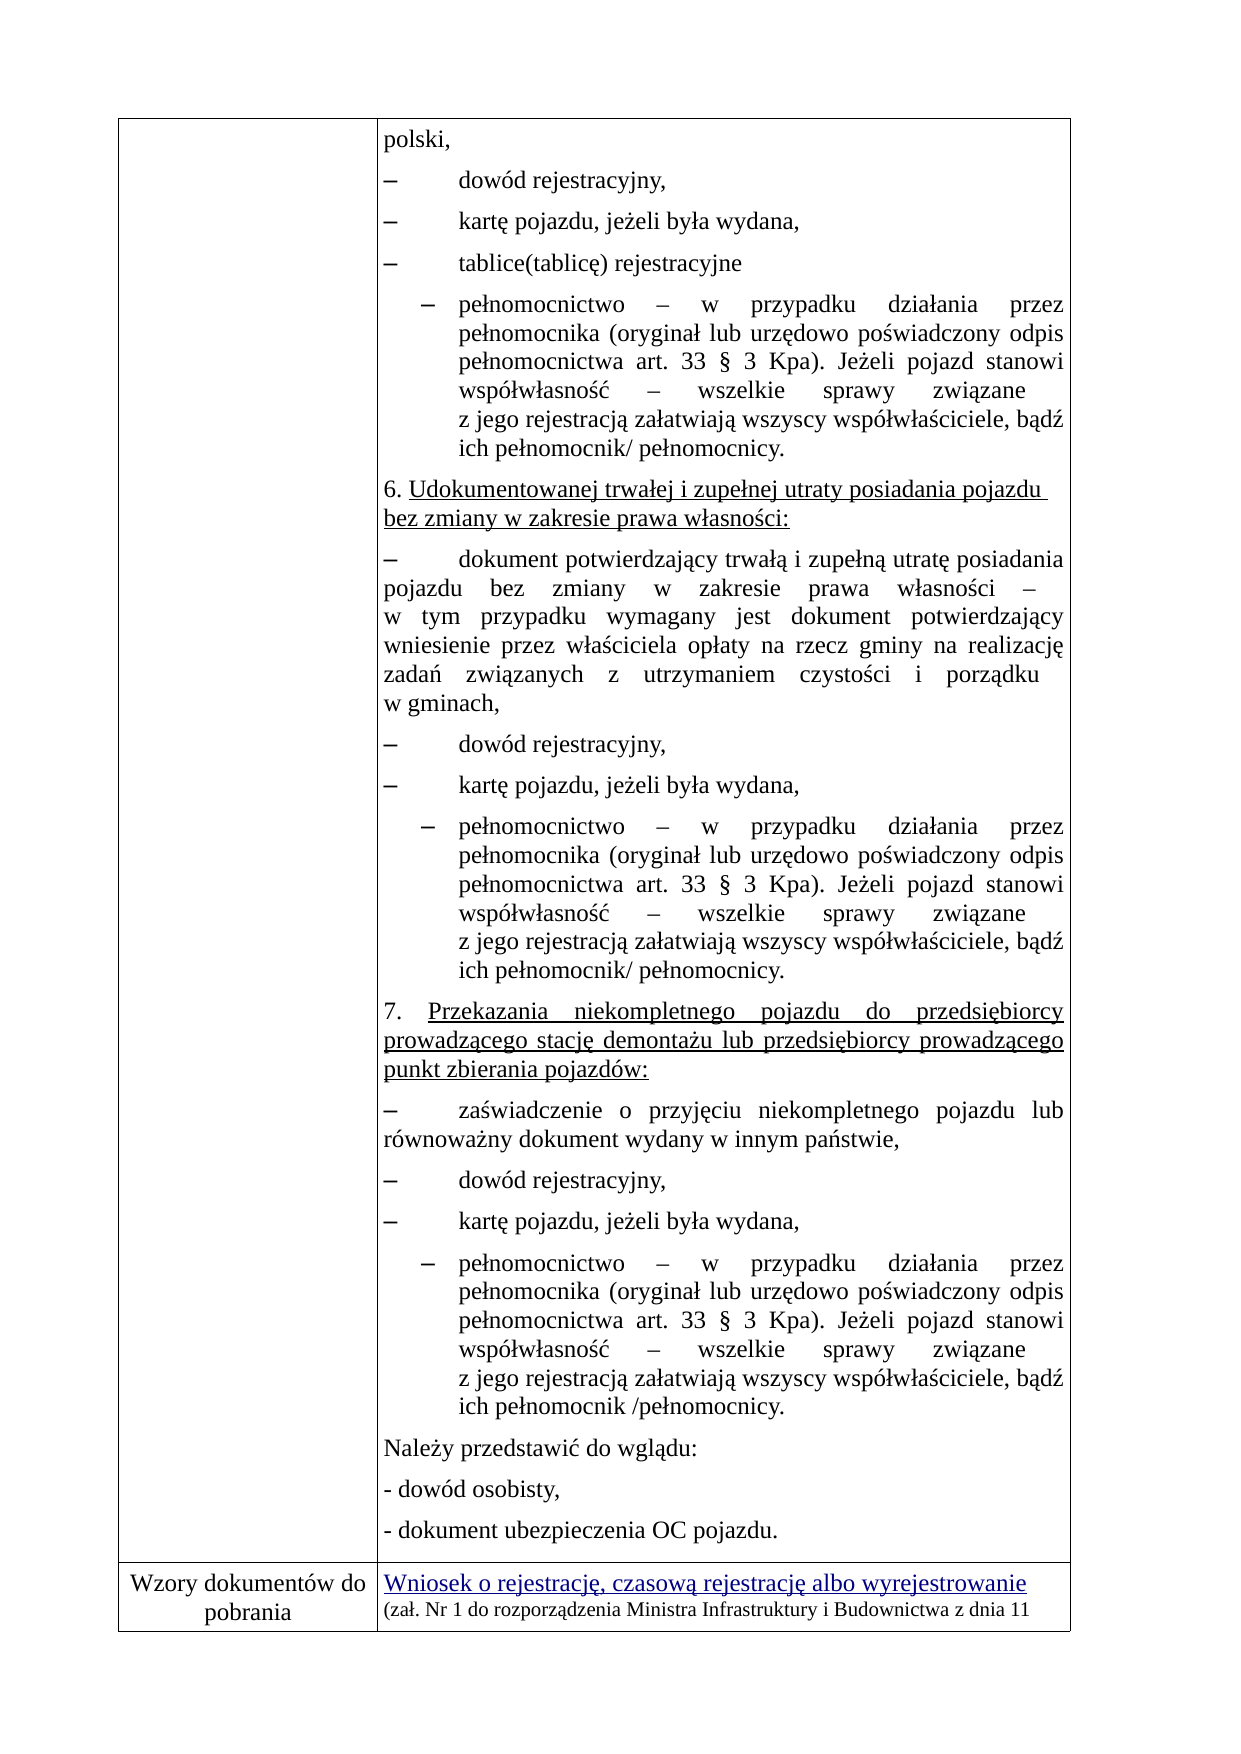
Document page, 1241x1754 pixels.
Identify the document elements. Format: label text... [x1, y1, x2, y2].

table_cell Wniosek o rejestrację, czasową rejestrację albo wyrejestrowanie (zał. Nr 1 do rozporządzenia Ministra Infrastruktury i Budownictwa z dnia 11 [378, 1563, 1070, 1631]
table_cell Wzory dokumentów do pobrania [119, 1563, 377, 1631]
table_cell [119, 119, 377, 1562]
table_cell Do wniosku o wyrejestrowanie pojazdu – dot. pojazdów znajdujących się w ewidencji tut. Urzędu – w zależności od przyczyn wyrejestrowania należy dołączyć: 1. Przekazanie pojazdu do przedsiębiorcy prowadzącego stację demontażu lub przedsiębiorcy prowadzącego punkt zbierania pojazdów: zaświadczenie o demontażu pojazdu albo równoważny dokument wydany w innym państwie, dowód rejestracyjny lub decyzję o czasowym wycofaniu pojazdu z ruchu, kartę pojazdu, jeżeli była wydana, tablice(teblicę) rejestracyjne, pełnomocnictwo – w przypadku działania przez pełnomocnika (oryginał lub urzędowo poświadczony odpis pełnomocnictwa art. 33 § 3 Kpa). Jeżeli pojazd stanowi współwłasność – wszelkie sprawy związane z jego rejestracją załatwiają wszyscy współwłaściciele, bądź ich pełnomocnik/ pełnomocnicy. 2. Kradzieży pojazdu: dowód rejestracyjny lub decyzję o czasowym wycofaniu pojazdu z ruchu, kartę pojazdu, jeżeli była wydana, stosowne oświadczenie pod odpowiedzialnością karną za fałszywe zeznania, zaświadczenie wydane przez właściwy organ Policji, potwierdzające zgłoszenie kradzieży pojazdu albo postanowienie o umorzeniu dochodzenia w sprawie kradzieży pojazdu wystawione przez właściwy organ, pełnomocnictwo – w przypadku działania przez pełnomocnika (oryginał lub urzędowo poświadczony odpis pełnomocnictwa art. 33 § 3 Kpa). Jeżeli pojazd stanowi współwłasność – wszelkie sprawy związane z jego rejestracją załatwiają wszyscy współwłaściciele, bądź ich pełnomocnik /pełnomocnicy. 3. Wywozu pojazdu z kraju, jeżeli pojazd został zbyty za granicę dokument potwierdzający zbycie pojazdu za granicę, jeżeli dokument sporządzony jest w języku obcym – tłumaczenie dokumentu przez tłumacza przysięgłego na język polski, stosowne oświadczenie właściciela pojazdu (dotyczące tablic i dokumentów rejestracyjnych), pełnomocnictwo – w przypadku działania przez pełnomocnika (oryginał lub urzędowo poświadczony odpis pełnomocnictwa art. 33 § 3 Kpa). Jeżeli pojazd stanowi współwłasność – wszelkie sprawy związane z jego rejestracją załatwiają wszyscy współwłaściciele, bądź ich pełnomocnik/ pełnomocnicy. 4. Wywozu pojazdu z kraju jeżeli pojazd został zarejestrowany za granicą: kopię dokumentu potwierdzającego zarejestrowanie pojazdu za granicą, pełnomocnictwo – w przypadku działania przez pełnomocnika (oryginał lub urzędowo poświadczony odpis pełnomocnictwa art. 33 § 3 Kpa). Jeżeli pojazd stanowi współwłasność – wszelkie sprawy związane z jego rejestracją załatwiają wszyscy współwłaściciele, bądź ich pełnomocnik/ pełnomocnicy. 5. Zniszczenia (kasacji) pojazdu za granicą: dokument potwierdzający zniszczenie (kasację) pojazdu za granicą jeżeli dokument sporządzony jest w języku obcym – tłumaczenie dokumentu przez tłumacza przysięgłego na język polski, dowód rejestracyjny, kartę pojazdu, jeżeli była wydana, tablice(tablicę) rejestracyjne pełnomocnictwo – w przypadku działania przez pełnomocnika (oryginał lub urzędowo poświadczony odpis pełnomocnictwa art. 33 § 3 Kpa). Jeżeli pojazd stanowi współwłasność – wszelkie sprawy związane z jego rejestracją załatwiają wszyscy współwłaściciele, bądź ich pełnomocnik/ pełnomocnicy. 6. Udokumentowanej trwałej i zupełnej utraty posiadania pojazdu bez zmiany w zakresie prawa własności: dokument potwierdzający trwałą i zupełną utratę posiadania pojazdu bez zmiany w zakresie prawa własności – w tym przypadku wymagany jest dokument potwierdzający wniesienie przez właściciela opłaty na rzecz gminy na realizację zadań związanych z utrzymaniem czystości i porządku w gminach, dowód rejestracyjny, kartę pojazdu, jeżeli była wydana, pełnomocnictwo – w przypadku działania przez pełnomocnika (oryginał lub urzędowo poświadczony odpis pełnomocnictwa art. 33 § 3 Kpa). Jeżeli pojazd stanowi współwłasność – wszelkie sprawy związane z jego rejestracją załatwiają wszyscy współwłaściciele, bądź ich pełnomocnik/ pełnomocnicy. 7. Przekazania niekompletnego pojazdu do przedsiębiorcy prowadzącego stację demontażu lub przedsiębiorcy prowadzącego punkt zbierania pojazdów: zaświadczenie o przyjęciu niekompletnego pojazdu lub równoważny dokument wydany w innym państwie, dowód rejestracyjny, kartę pojazdu, jeżeli była wydana, pełnomocnictwo – w przypadku działania przez pełnomocnika (oryginał lub urzędowo poświadczony odpis pełnomocnictwa art. 33 § 3 Kpa). Jeżeli pojazd stanowi współwłasność – wszelkie sprawy związane z jego rejestracją załatwiają wszyscy współwłaściciele, bądź ich pełnomocnik /pełnomocnicy. Należy przedstawić do wglądu: - dowód osobisty, - dokument ubezpieczenia OC pojazdu. [378, 119, 1070, 1562]
